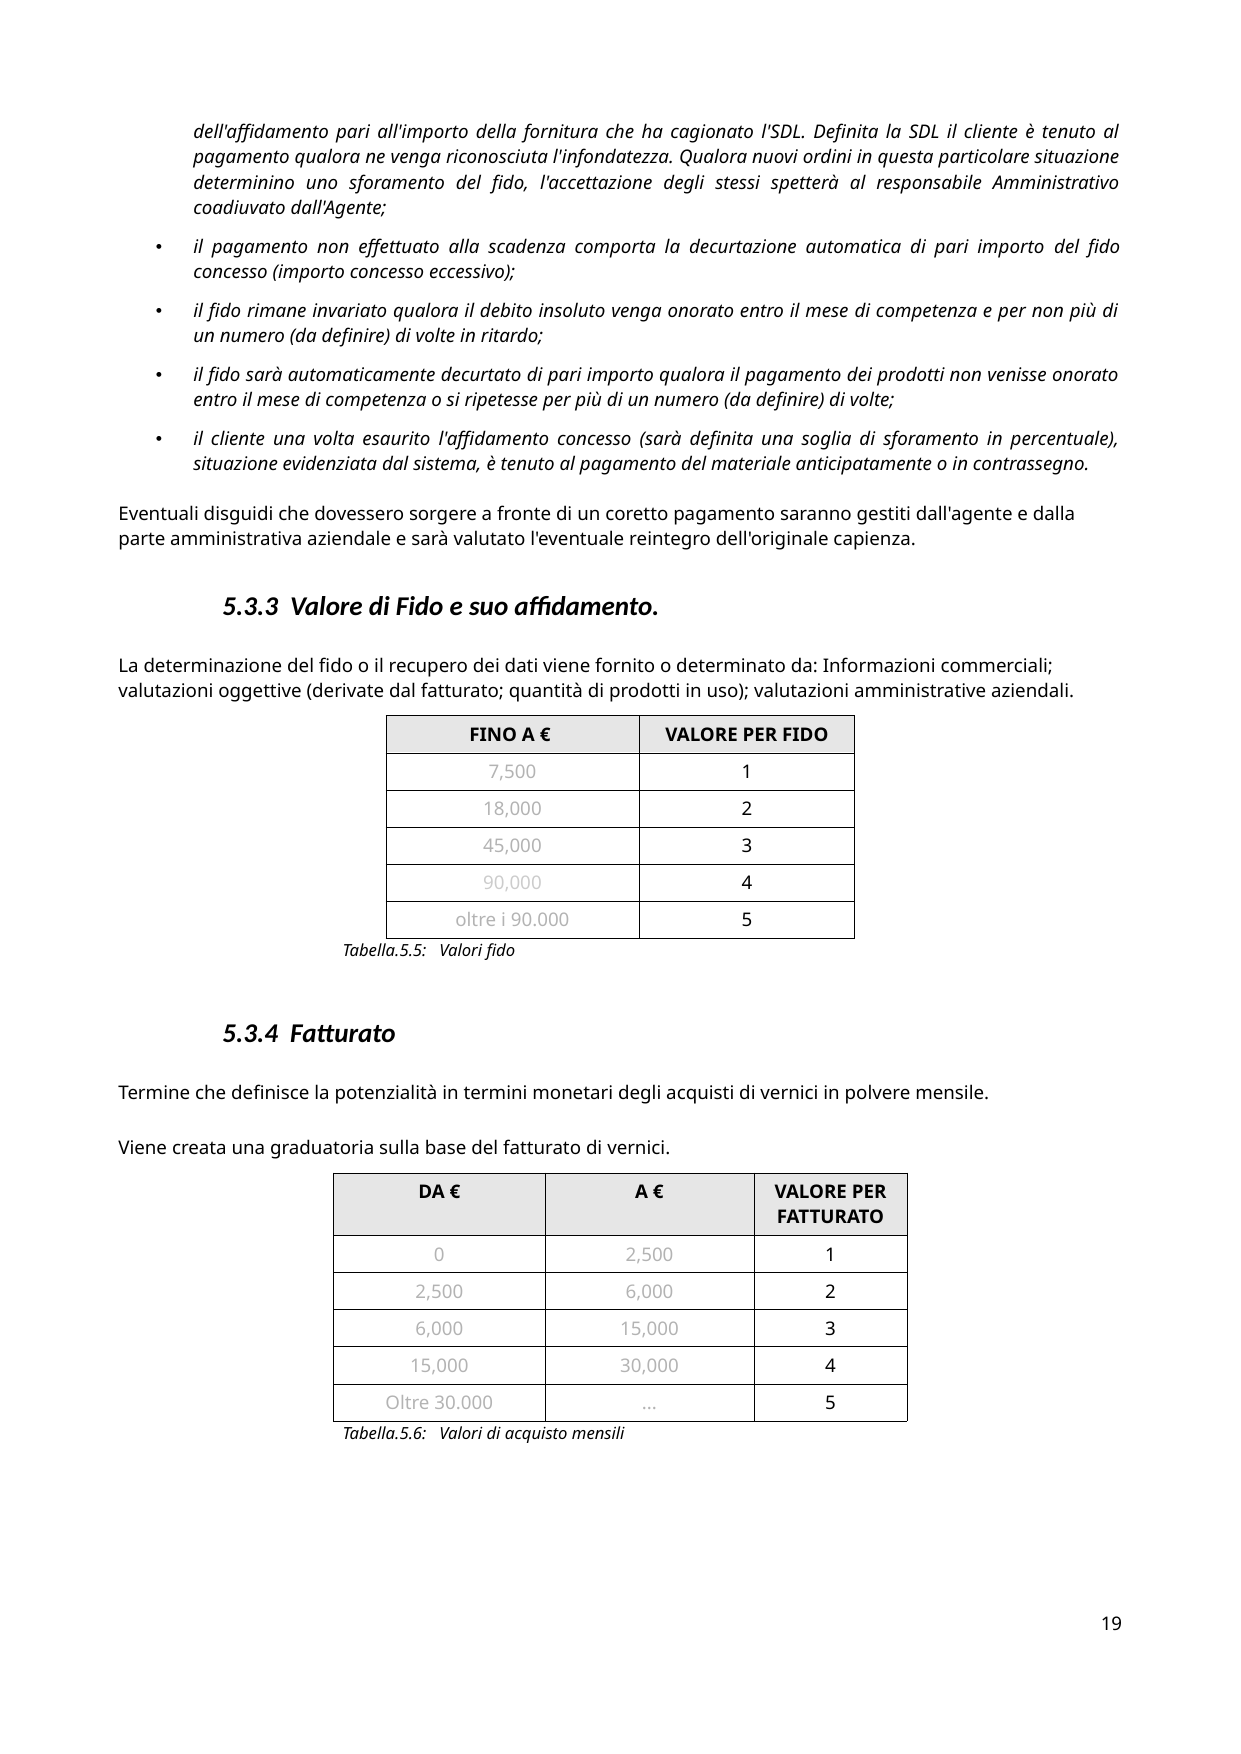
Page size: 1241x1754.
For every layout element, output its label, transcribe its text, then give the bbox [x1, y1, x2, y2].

table_cell 1 [640, 754, 854, 789]
list dell'affidamento pari all'importo della fornitura che ha cagionato l'SDL. Definita la SDL il cliente è tenuto al pagamento qualora ne venga riconosciuta l'infondatezza. Qualora nuovi ordini in questa particolare situazione determinino uno sforamento del fido, l'accettazione degli stessi spetterà al responsabile Amministrativo coadiuvato dall'Agente; [156, 118, 1122, 220]
table_cell 3 [640, 828, 854, 864]
table_cell 45.000 [387, 828, 639, 864]
table_cell 2 [640, 791, 854, 827]
table_header FINO A € [387, 716, 639, 752]
table_cell 18.000 [387, 791, 639, 827]
table_cell 7.500 [387, 754, 639, 789]
table_cell 5 [755, 1385, 907, 1421]
table_cell 2 [755, 1273, 907, 1309]
table_cell 4 [755, 1347, 907, 1383]
table_header VALORE PER FATTURATO [755, 1174, 907, 1235]
table_cell 1 [755, 1236, 907, 1272]
table_cell 2.500 [334, 1273, 545, 1309]
table_cell 2.500 [546, 1236, 754, 1272]
table_cell 3 [755, 1310, 907, 1346]
table_header VALORE PER FIDO [640, 716, 854, 752]
table_cell 6.000 [334, 1310, 545, 1346]
text Eventuali disguidi che dovessero sorgere a fronte di un coretto pagamento saranno gestiti dall'agente e dalla parte amministrativa aziendale e sarà valutato l'eventuale reintegro dell'originale capienza. [118, 500, 1122, 551]
subtitle Valore di Fido e suo affidamento. [216, 589, 1122, 622]
subtitle Fatturato [216, 1016, 1122, 1049]
text Tabella.5.6: Valori di acquisto mensili [342, 1421, 1122, 1444]
list il pagamento non effettuato alla scadenza comporta la decurtazione automatica di pari importo del fido concesso (importo concesso eccessivo); [156, 233, 1122, 284]
table_cell Oltre 30.000 [334, 1385, 545, 1421]
text Tabella.5.5: Valori fido [342, 938, 1122, 961]
text Termine che definisce la potenzialità in termini monetari degli acquisti di vernici in polvere mensile. [118, 1079, 1122, 1104]
table_header DA € [334, 1174, 545, 1235]
list il fido rimane invariato qualora il debito insoluto venga onorato entro il mese di competenza e per non più di un numero (da definire) di volte in ritardo; [156, 297, 1122, 348]
text Viene creata una graduatoria sulla base del fatturato di vernici. [118, 1134, 1122, 1160]
list il fido sarà automaticamente decurtato di pari importo qualora il pagamento dei prodotti non venisse onorato entro il mese di competenza o si ripetesse per più di un numero (da definire) di volte; [156, 361, 1122, 412]
table_cell 30.000 [546, 1347, 754, 1383]
table_cell 0 [334, 1236, 545, 1272]
text La determinazione del fido o il recupero dei dati viene fornito o determinato da: Informazioni commerciali; valutazioni oggettive (derivate dal fatturato; quantità di prodotti in uso); valutazioni amministrative aziendali. [118, 652, 1122, 703]
table_cell 4 [640, 865, 854, 901]
table_cell ... [546, 1385, 754, 1421]
table_cell 15.000 [334, 1347, 545, 1383]
table_cell 5 [640, 902, 854, 938]
table_cell 15.000 [546, 1310, 754, 1346]
table_cell 6.000 [546, 1273, 754, 1309]
list il cliente una volta esaurito l'affidamento concesso (sarà definita una soglia di sforamento in percentuale), situazione evidenziata dal sistema, è tenuto al pagamento del materiale anticipatamente o in contrassegno. [156, 425, 1122, 476]
table_cell 90.000 [387, 865, 639, 901]
table_header A € [546, 1174, 754, 1235]
table_cell oltre i 90.000 [387, 902, 639, 938]
